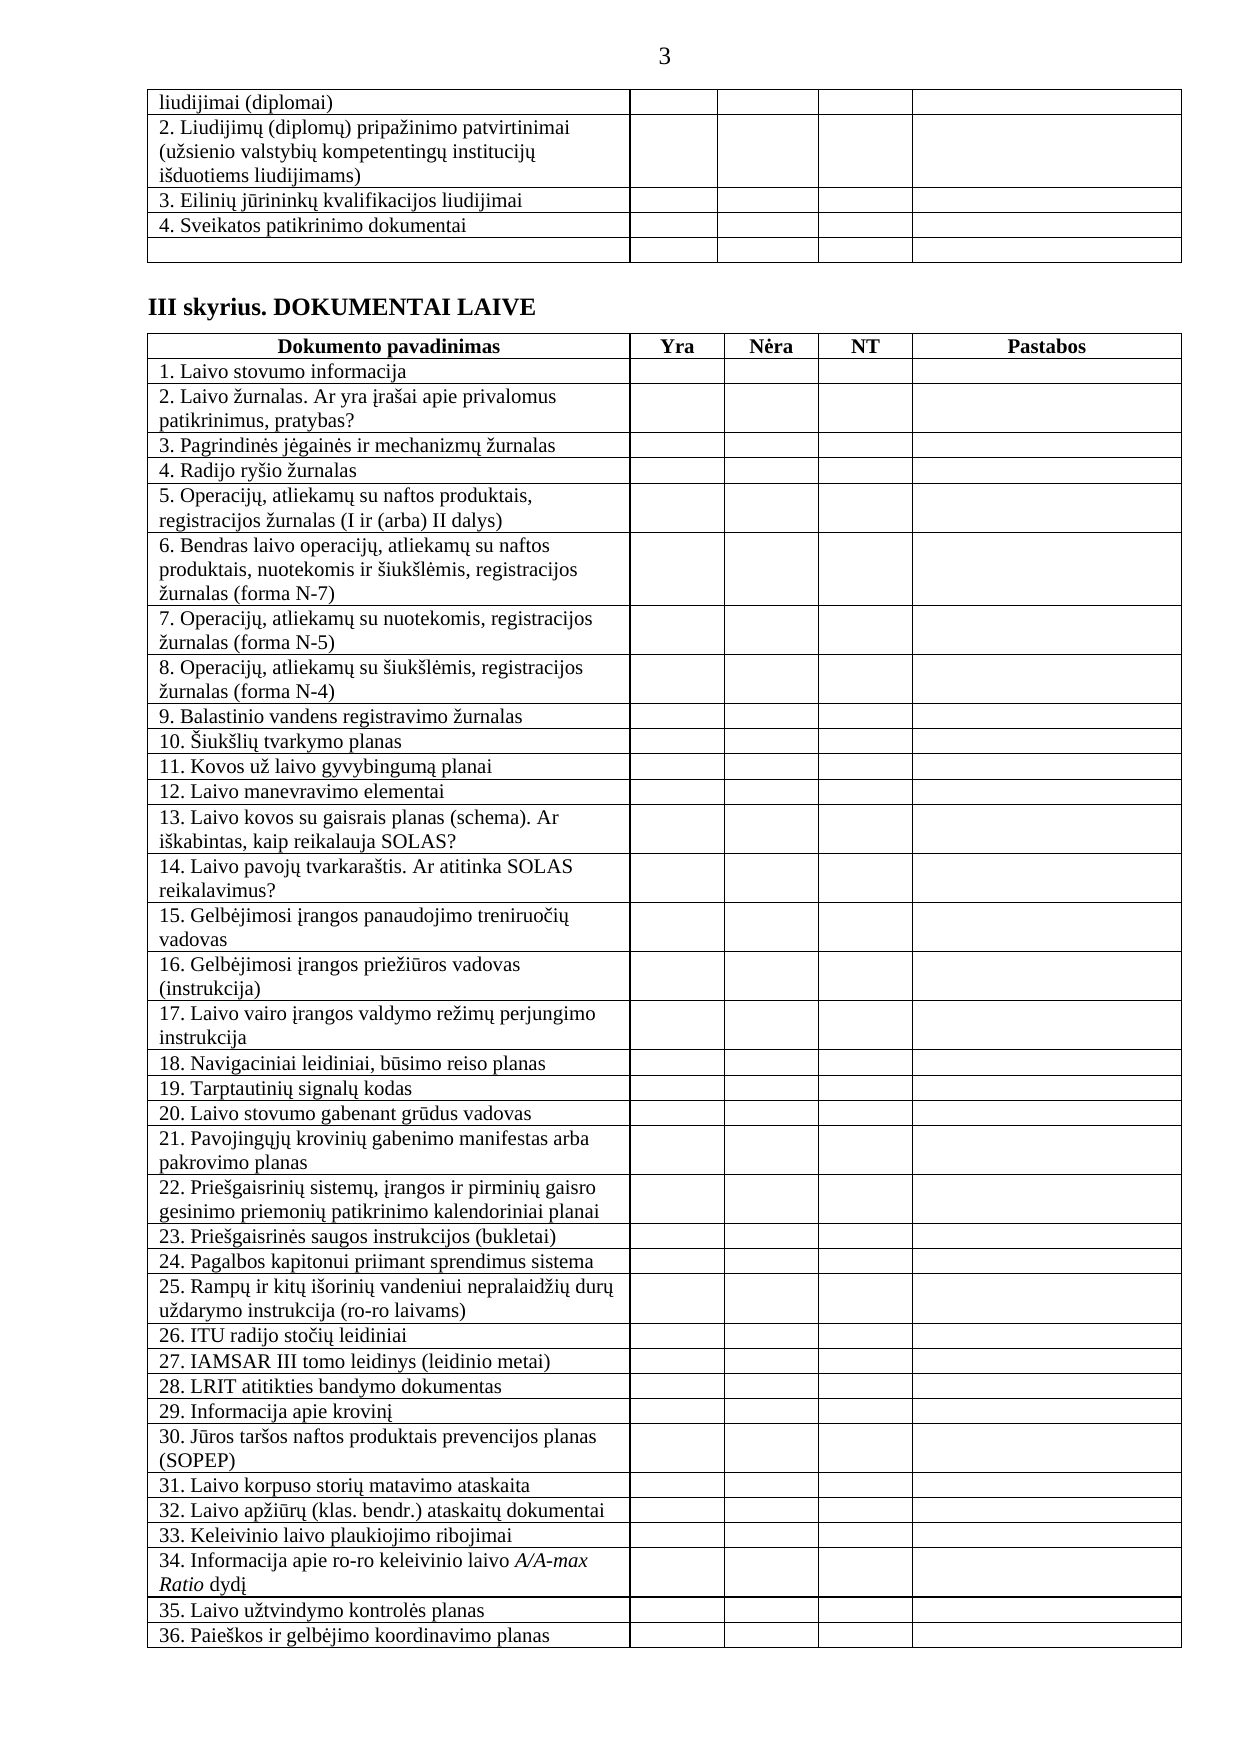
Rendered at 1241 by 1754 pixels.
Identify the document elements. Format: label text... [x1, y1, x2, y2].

table_cell [725, 780, 818, 803]
table_cell [718, 90, 818, 114]
table_cell [913, 780, 1181, 803]
table_cell [725, 1498, 818, 1522]
table_cell [725, 754, 818, 778]
table_cell [725, 1001, 818, 1049]
table_cell [819, 458, 912, 482]
table_cell [725, 1076, 818, 1099]
table_cell [631, 1324, 724, 1347]
table_cell [631, 1274, 724, 1322]
table_cell [819, 188, 912, 212]
table_cell [819, 1076, 912, 1099]
table_cell [819, 384, 912, 432]
table_cell 1. Laivo stovumo informacija [148, 359, 629, 383]
table_cell [725, 458, 818, 482]
table_cell 22. Priešgaisrinių sistemų, įrangos ir pirminių gaisro gesinimo priemonių patikrinimo kalendoriniai planai [148, 1175, 629, 1223]
table_cell 19. Tarptautinių signalų kodas [148, 1076, 629, 1099]
table_cell [913, 704, 1181, 728]
table_cell [631, 1374, 724, 1398]
table_cell [631, 359, 724, 383]
table_cell [819, 533, 912, 605]
table_cell [819, 655, 912, 703]
table_cell [913, 1473, 1181, 1497]
table_cell [819, 1175, 912, 1223]
table_cell [819, 433, 912, 457]
table_cell [819, 1424, 912, 1472]
table_cell [631, 854, 724, 902]
table_cell [913, 1623, 1181, 1647]
table_cell [913, 1001, 1181, 1049]
table_cell [913, 115, 1181, 187]
table_cell [819, 1598, 912, 1622]
table_cell [819, 1349, 912, 1373]
table_cell [913, 359, 1181, 383]
table_cell 15. Gelbėjimosi įrangos panaudojimo treniruočių vadovas [148, 903, 629, 951]
table_cell [819, 115, 912, 187]
table_cell [913, 458, 1181, 482]
table_cell 4. Radijo ryšio žurnalas [148, 458, 629, 482]
table_cell [819, 1548, 912, 1596]
table_cell [631, 1101, 724, 1125]
table_cell [631, 115, 717, 187]
table_cell 30. Jūros taršos naftos produktais prevencijos planas (SOPEP) [148, 1424, 629, 1472]
table_cell [631, 903, 724, 951]
table_cell [725, 1101, 818, 1125]
table_cell 24. Pagalbos kapitonui priimant sprendimus sistema [148, 1249, 629, 1273]
table_cell [819, 1224, 912, 1248]
table_cell [725, 1598, 818, 1622]
table_cell [913, 1249, 1181, 1273]
table_cell [819, 90, 912, 114]
table_cell [913, 533, 1181, 605]
table_cell [631, 729, 724, 753]
table_cell 3. Eilinių jūrininkų kvalifikacijos liudijimai [148, 188, 629, 212]
table_cell [725, 1374, 818, 1398]
table_cell [819, 1523, 912, 1547]
table_cell [913, 1050, 1181, 1074]
table_cell 10. Šiukšlių tvarkymo planas [148, 729, 629, 753]
table_cell [913, 1374, 1181, 1398]
table_cell [913, 1324, 1181, 1347]
table_cell [631, 754, 724, 778]
table_cell [913, 90, 1181, 114]
table_cell [819, 1001, 912, 1049]
table_cell 23. Priešgaisrinės saugos instrukcijos (bukletai) [148, 1224, 629, 1248]
table_cell [725, 1399, 818, 1423]
table_cell [819, 754, 912, 778]
table_cell [631, 90, 717, 114]
table_cell 21. Pavojingųjų krovinių gabenimo manifestas arba pakrovimo planas [148, 1126, 629, 1174]
table_cell [631, 238, 717, 262]
table_header Nėra [725, 334, 818, 358]
table_cell [725, 1349, 818, 1373]
table_cell [725, 1050, 818, 1074]
table_cell [913, 754, 1181, 778]
table_cell [725, 1274, 818, 1322]
table_cell [819, 1249, 912, 1273]
table_cell [913, 1498, 1181, 1522]
table_cell [725, 1473, 818, 1497]
table_cell 26. ITU radijo stočių leidiniai [148, 1324, 629, 1347]
table_cell [819, 903, 912, 951]
table_cell [631, 704, 724, 728]
table_cell [725, 1523, 818, 1547]
table_cell 11. Kovos už laivo gyvybingumą planai [148, 754, 629, 778]
table_cell [913, 188, 1181, 212]
table_cell [631, 1126, 724, 1174]
table_cell [631, 1249, 724, 1273]
table_cell 28. LRIT atitikties bandymo dokumentas [148, 1374, 629, 1398]
table_cell [718, 213, 818, 237]
table_cell [819, 854, 912, 902]
table_cell [725, 903, 818, 951]
table_cell [631, 433, 724, 457]
table_cell [725, 854, 818, 902]
table_cell [819, 1274, 912, 1322]
table_cell [819, 805, 912, 853]
table_cell 35. Laivo užtvindymo kontrolės planas [148, 1598, 629, 1622]
table_cell [631, 655, 724, 703]
table_cell 2. Laivo žurnalas. Ar yra įrašai apie privalomus patikrinimus, pratybas? [148, 384, 629, 432]
table_cell [725, 1175, 818, 1223]
table_cell 27. IAMSAR III tomo leidinys (leidinio metai) [148, 1349, 629, 1373]
table_cell [725, 359, 818, 383]
table_cell [631, 780, 724, 803]
table_cell 29. Informacija apie krovinį [148, 1399, 629, 1423]
table_cell [913, 484, 1181, 532]
table_cell [718, 115, 818, 187]
table_cell [725, 805, 818, 853]
table_cell [725, 1424, 818, 1472]
table_cell 6. Bendras laivo operacijų, atliekamų su naftos produktais, nuotekomis ir šiukšlėmis, registracijos žurnalas (forma N-7) [148, 533, 629, 605]
table_cell [725, 952, 818, 1000]
table_cell [725, 1623, 818, 1647]
table_cell [913, 952, 1181, 1000]
table_cell [913, 1523, 1181, 1547]
table_cell [913, 1349, 1181, 1373]
table_cell [725, 533, 818, 605]
table_cell [819, 1050, 912, 1074]
table_cell [725, 484, 818, 532]
table_cell 31. Laivo korpuso storių matavimo ataskaita [148, 1473, 629, 1497]
table_cell [819, 1324, 912, 1347]
table_cell [631, 1399, 724, 1423]
table_cell 12. Laivo manevravimo elementai [148, 780, 629, 803]
table_cell [913, 1274, 1181, 1322]
table_cell [631, 384, 724, 432]
table_cell 25. Rampų ir kitų išorinių vandeniui nepralaidžių durų uždarymo instrukcija (ro-ro laivams) [148, 1274, 629, 1322]
table_cell [148, 238, 629, 262]
table_cell [725, 1249, 818, 1273]
table_cell [631, 533, 724, 605]
table_cell [725, 704, 818, 728]
table_cell [819, 213, 912, 237]
table_cell [725, 1548, 818, 1596]
table_cell [725, 384, 818, 432]
table_cell [631, 458, 724, 482]
table_cell [913, 805, 1181, 853]
table_cell [819, 952, 912, 1000]
table_cell [631, 484, 724, 532]
table_cell 5. Operacijų, atliekamų su naftos produktais, registracijos žurnalas (I ir (arba) II dalys) [148, 484, 629, 532]
table_cell 33. Keleivinio laivo plaukiojimo ribojimai [148, 1523, 629, 1547]
table_cell 20. Laivo stovumo gabenant grūdus vadovas [148, 1101, 629, 1125]
table_cell [819, 606, 912, 654]
table_cell 4. Sveikatos patikrinimo dokumentai [148, 213, 629, 237]
table_cell [913, 1101, 1181, 1125]
table_cell [913, 1548, 1181, 1596]
table_cell 8. Operacijų, atliekamų su šiukšlėmis, registracijos žurnalas (forma N-4) [148, 655, 629, 703]
table_cell [913, 1399, 1181, 1423]
table_cell [819, 238, 912, 262]
table_cell [819, 1399, 912, 1423]
table_cell [725, 1324, 818, 1347]
table_cell [631, 188, 717, 212]
table_cell [819, 484, 912, 532]
table_cell [819, 1374, 912, 1398]
table_cell [913, 729, 1181, 753]
table_cell [725, 1126, 818, 1174]
table_cell [631, 1001, 724, 1049]
table_cell [725, 606, 818, 654]
table_header Yra [631, 334, 724, 358]
table_cell [718, 238, 818, 262]
table_cell [631, 952, 724, 1000]
table_cell [631, 1623, 724, 1647]
table_cell [631, 1424, 724, 1472]
table_cell 2. Liudijimų (diplomų) pripažinimo patvirtinimai (užsienio valstybių kompetentingų institucijų išduotiems liudijimams) [148, 115, 629, 187]
table_cell [631, 1523, 724, 1547]
table_cell 32. Laivo apžiūrų (klas. bendr.) ataskaitų dokumentai [148, 1498, 629, 1522]
table_cell 36. Paieškos ir gelbėjimo koordinavimo planas [148, 1623, 629, 1647]
table_cell [631, 805, 724, 853]
table_cell [913, 433, 1181, 457]
table_cell [725, 729, 818, 753]
table_cell [631, 1473, 724, 1497]
table_cell [913, 1126, 1181, 1174]
table_cell [819, 1101, 912, 1125]
table_cell [631, 1076, 724, 1099]
table_cell [631, 1050, 724, 1074]
table_cell [913, 606, 1181, 654]
table_cell [819, 1623, 912, 1647]
table_cell 3. Pagrindinės jėgainės ir mechanizmų žurnalas [148, 433, 629, 457]
table_cell [913, 384, 1181, 432]
table_cell 13. Laivo kovos su gaisrais planas (schema). Ar iškabintas, kaip reikalauja SOLAS? [148, 805, 629, 853]
table_cell [718, 188, 818, 212]
table_cell 9. Balastinio vandens registravimo žurnalas [148, 704, 629, 728]
table_header Pastabos [913, 334, 1181, 358]
table_cell [913, 1224, 1181, 1248]
table_cell [913, 238, 1181, 262]
table_cell 17. Laivo vairo įrangos valdymo režimų perjungimo instrukcija [148, 1001, 629, 1049]
table_cell 18. Navigaciniai leidiniai, būsimo reiso planas [148, 1050, 629, 1074]
table_cell [819, 1126, 912, 1174]
table_cell [819, 729, 912, 753]
table_cell [631, 1598, 724, 1622]
text III skyrius. DOKUMENTAI LAIVE [148, 292, 1181, 321]
table_cell [631, 1175, 724, 1223]
table_cell [631, 1224, 724, 1248]
table_cell [819, 780, 912, 803]
table_cell 14. Laivo pavojų tvarkaraštis. Ar atitinka SOLAS reikalavimus? [148, 854, 629, 902]
table_cell 7. Operacijų, atliekamų su nuotekomis, registracijos žurnalas (forma N-5) [148, 606, 629, 654]
table_cell liudijimai (diplomai) [148, 90, 629, 114]
table_cell [913, 854, 1181, 902]
table_cell [913, 655, 1181, 703]
table_header Dokumento pavadinimas [148, 334, 629, 358]
table_cell [631, 1349, 724, 1373]
table_cell [631, 606, 724, 654]
table_cell [913, 1175, 1181, 1223]
table_cell 34. Informacija apie ro-ro keleivinio laivo A/A-max Ratio dydį [148, 1548, 629, 1596]
table_cell [631, 213, 717, 237]
table_header NT [819, 334, 912, 358]
table_cell [819, 1498, 912, 1522]
table_cell [819, 704, 912, 728]
table_cell [819, 359, 912, 383]
table_cell [725, 1224, 818, 1248]
table_cell [725, 433, 818, 457]
table_cell [913, 903, 1181, 951]
table_cell [819, 1473, 912, 1497]
table_cell [913, 1424, 1181, 1472]
table_cell [631, 1498, 724, 1522]
table_cell 16. Gelbėjimosi įrangos priežiūros vadovas (instrukcija) [148, 952, 629, 1000]
table_cell [913, 213, 1181, 237]
table_cell [725, 655, 818, 703]
table_cell [913, 1076, 1181, 1099]
table_cell [631, 1548, 724, 1596]
table_cell [913, 1598, 1181, 1622]
